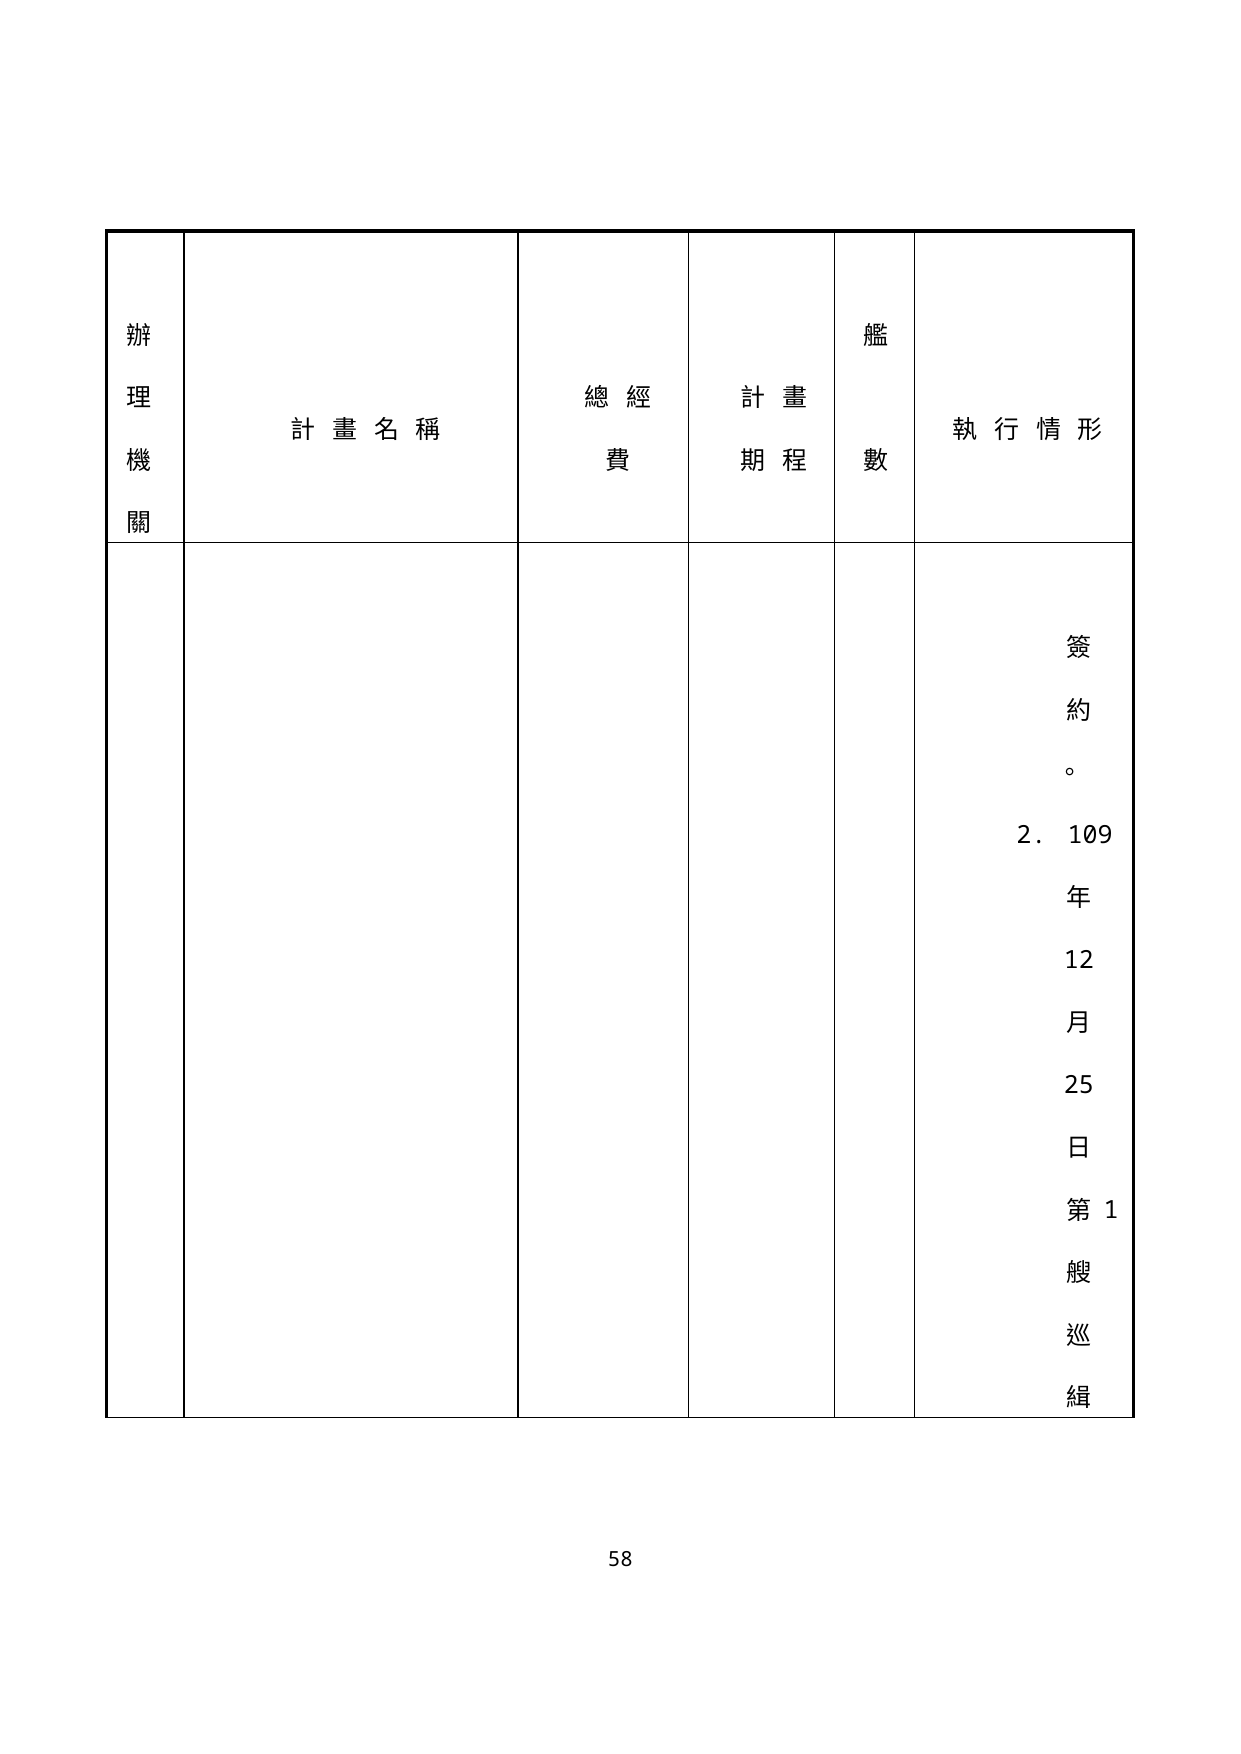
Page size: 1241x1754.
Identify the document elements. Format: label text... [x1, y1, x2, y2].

table_cell [835, 543, 914, 1417]
table_header 計畫名稱 [185, 233, 517, 542]
table_cell [108, 543, 183, 1417]
table_cell [519, 543, 688, 1417]
table_header 總經費 [519, 233, 688, 542]
table_header 艦艇 數量 [835, 233, 914, 542]
table_cell 109年5月25日完成100噸級巡緝艇4艘採購案決標，並與台船公司簽約。 109年12月25日第1艘巡緝艇開工。 110年6月18日巡緝艇第2艘開工。 [915, 543, 1132, 1417]
table_header 執行情形 [915, 233, 1132, 542]
table_cell [689, 543, 834, 1417]
table_header 計畫期程 [689, 233, 834, 542]
table_header 辦理機關 [108, 233, 183, 542]
table_cell [185, 543, 517, 1417]
